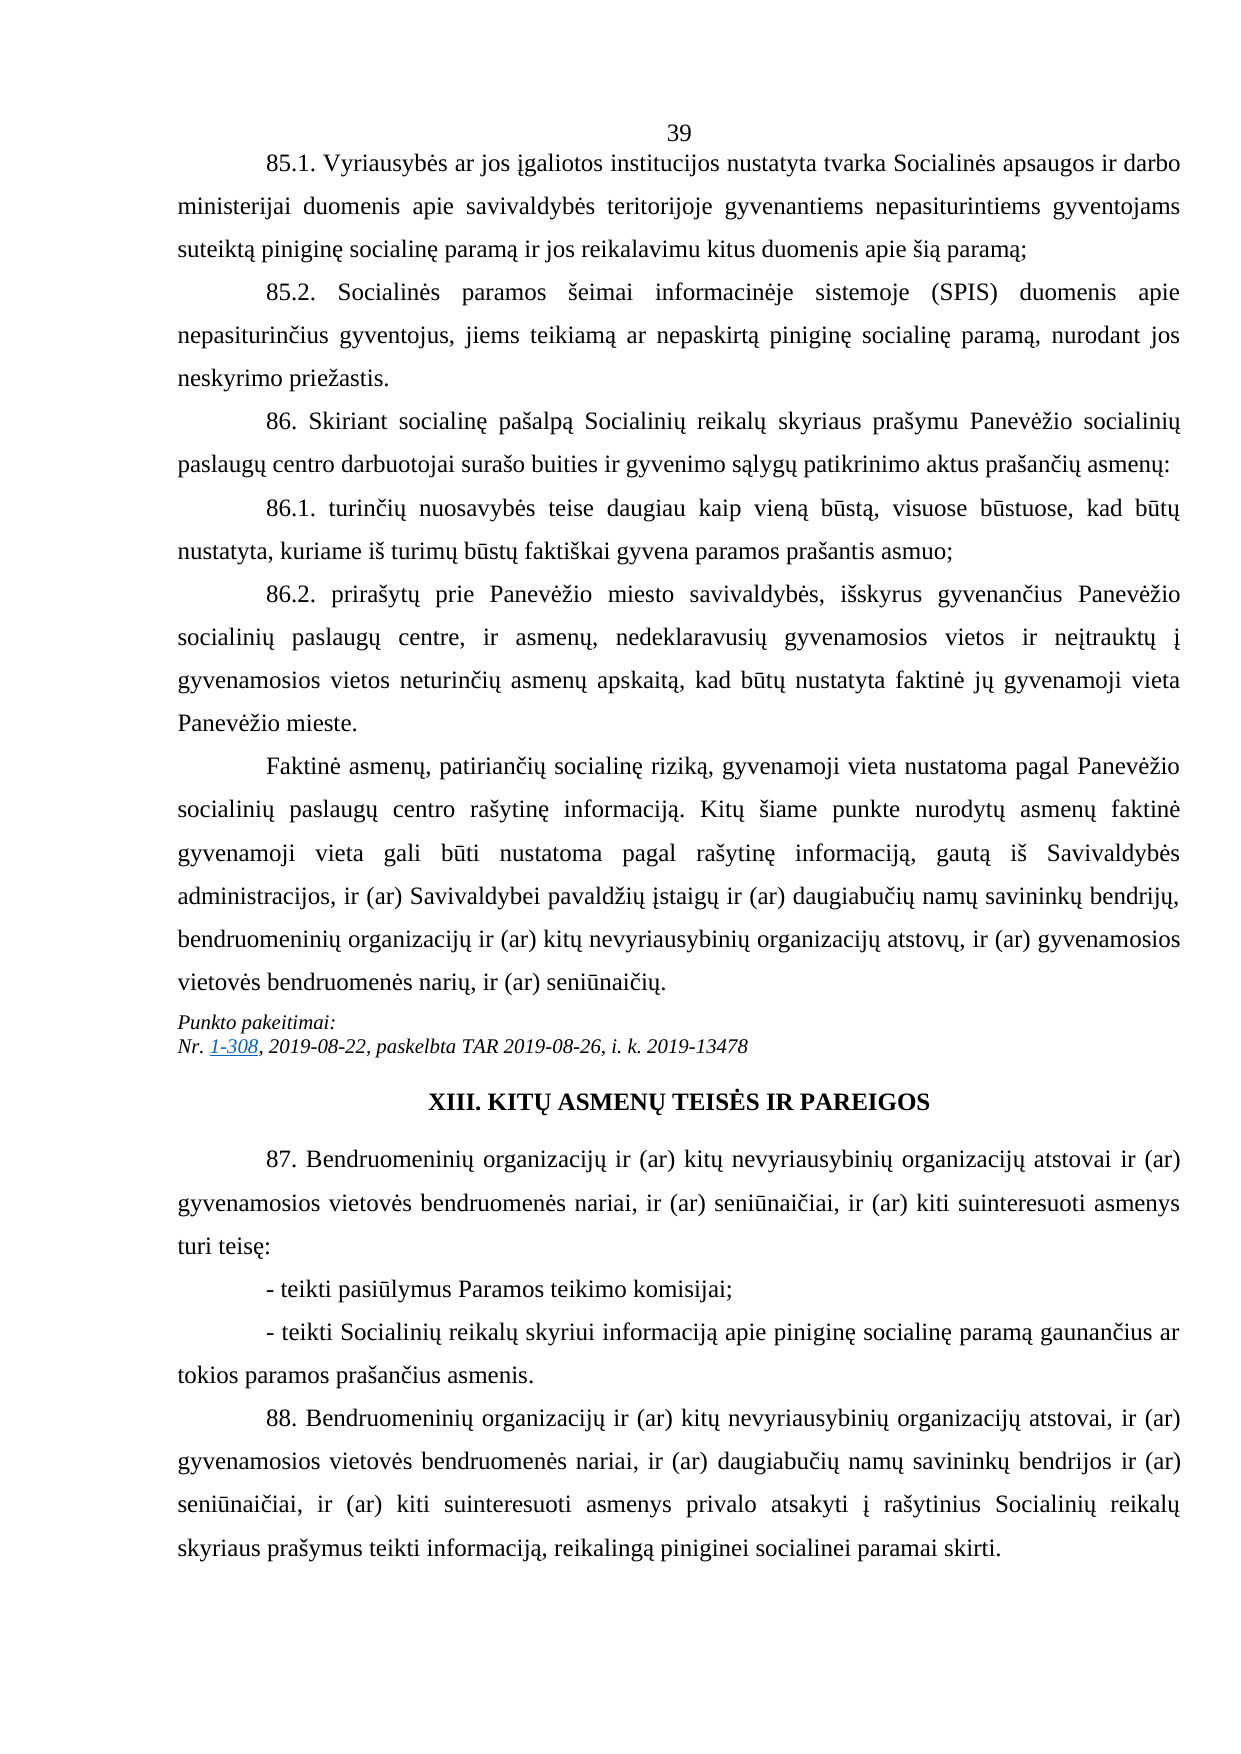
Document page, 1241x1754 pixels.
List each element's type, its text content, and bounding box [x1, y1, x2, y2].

text Punkto pakeitimai: [177, 1010, 1181, 1034]
text 88. Bendruomeninių organizacijų ir (ar) kitų nevyriausybinių organizacijų atstovai, ir (ar) gyvenamosios vietovės bendruomenės nariai, ir (ar) daugiabučių namų savininkų bendrijos ir (ar) seniūnaičiai, ir (ar) kiti suinteresuoti asmenys privalo atsakyti į rašytinius Socialinių reikalų skyriaus prašymus teikti informaciją, reikalingą piniginei socialinei paramai skirti. [177, 1403, 1181, 1561]
text 86.2. prirašytų prie Panevėžio miesto savivaldybės, išskyrus gyvenančius Panevėžio socialinių paslaugų centre, ir asmenų, nedeklaravusių gyvenamosios vietos ir neįtrauktų į gyvenamosios vietos neturinčių asmenų apskaitą, kad būtų nustatyta faktinė jų gyvenamoji vieta Panevėžio mieste. [177, 579, 1181, 737]
text 86. Skiriant socialinę pašalpą Socialinių reikalų skyriaus prašymu Panevėžio socialinių paslaugų centro darbuotojai surašo buities ir gyvenimo sąlygų patikrinimo aktus prašančių asmenų: [177, 406, 1181, 478]
text Nr. 1-308, 2019-08-22, paskelbta TAR 2019-08-26, i. k. 2019-13478 [177, 1034, 1181, 1058]
text Faktinė asmenų, patiriančių socialinę riziką, gyvenamoji vieta nustatoma pagal Panevėžio socialinių paslaugų centro rašytinę informaciją. Kitų šiame punkte nurodytų asmenų faktinė gyvenamoji vieta gali būti nustatoma pagal rašytinę informaciją, gautą iš Savivaldybės administracijos, ir (ar) Savivaldybei pavaldžių įstaigų ir (ar) daugiabučių namų savininkų bendrijų, bendruomeninių organizacijų ir (ar) kitų nevyriausybinių organizacijų atstovų, ir (ar) gyvenamosios vietovės bendruomenės narių, ir (ar) seniūnaičių. [177, 751, 1181, 996]
text 87. Bendruomeninių organizacijų ir (ar) kitų nevyriausybinių organizacijų atstovai ir (ar) gyvenamosios vietovės bendruomenės nariai, ir (ar) seniūnaičiai, ir (ar) kiti suinteresuoti asmenys turi teisę: [177, 1144, 1181, 1259]
text 85.1. Vyriausybės ar jos įgaliotos institucijos nustatyta tvarka Socialinės apsaugos ir darbo ministerijai duomenis apie savivaldybės teritorijoje gyvenantiems nepasiturintiems gyventojams suteiktą piniginę socialinę paramą ir jos reikalavimu kitus duomenis apie šią paramą; [177, 148, 1181, 263]
text 85.2. Socialinės paramos šeimai informacinėje sistemoje (SPIS) duomenis apie nepasiturinčius gyventojus, jiems teikiamą ar nepaskirtą piniginę socialinę paramą, nurodant jos neskyrimo priežastis. [177, 277, 1181, 392]
text - teikti Socialinių reikalų skyriui informaciją apie piniginę socialinę paramą gaunančius ar tokios paramos prašančius asmenis. [177, 1317, 1181, 1389]
text 86.1. turinčių nuosavybės teise daugiau kaip vieną būstą, visuose būstuose, kad būtų nustatyta, kuriame iš turimų būstų faktiškai gyvena paramos prašantis asmuo; [177, 493, 1181, 564]
text - teikti pasiūlymus Paramos teikimo komisijai; [177, 1274, 1181, 1303]
text XIII. KITŲ ASMENŲ TEISĖS IR PAREIGOS [177, 1087, 1181, 1116]
